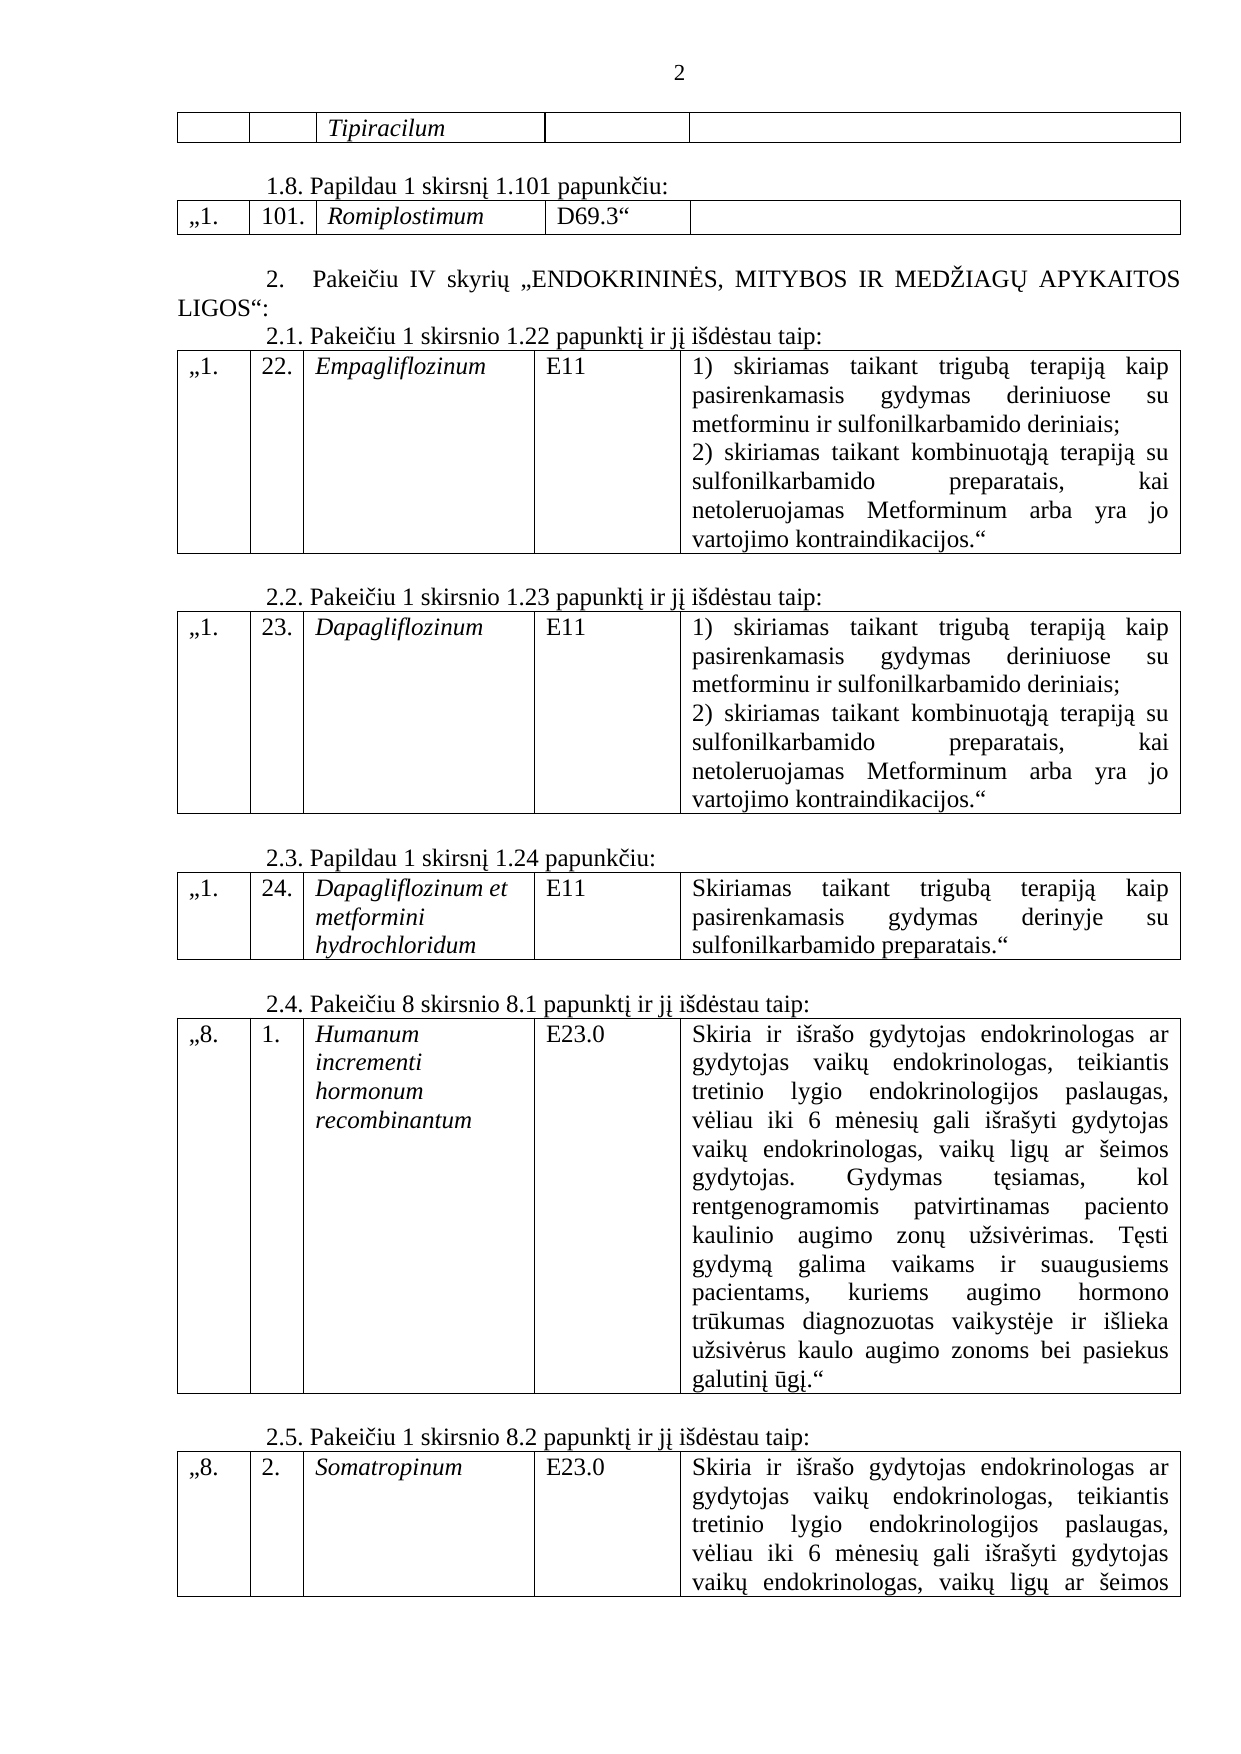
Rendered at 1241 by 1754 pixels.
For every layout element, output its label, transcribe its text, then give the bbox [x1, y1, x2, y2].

table_header Skiria ir išrašo gydytojas endokrinologas ar gydytojas vaikų endokrinologas, teikiantis tretinio lygio endokrinologijos paslaugas, vėliau iki 6 mėnesių gali išrašyti gydytojas vaikų endokrinologas, vaikų ligų ar šeimos gydytojas. Gydymas tęsiamas, kol rentgenogramomis patvirtinamas paciento kaulinio augimo zonų užsivėrimas. Tęsti gydymą galima vaikams ir suaugusiems pacientams, kuriems augimo hormono trūkumas diagnozuotas vaikystėje ir išlieka užsivėrus kaulo augimo zonoms bei pasiekus galutinį ūgį.“ [681, 1019, 1180, 1392]
text 2.1. Pakeičiu 1 skirsnio 1.22 papunktį ir jį išdėstau taip: [177, 321, 1181, 350]
table_header [178, 113, 249, 142]
text 1.8. Papildau 1 skirsnį 1.101 papunkčiu: [266, 171, 1181, 200]
text 2.3. Papildau 1 skirsnį 1.24 papunkčiu: [177, 843, 1181, 872]
table_header 24. [251, 873, 303, 959]
table_header [250, 113, 316, 142]
table_header Empagliflozinum [304, 351, 534, 552]
table_header Skiriamas taikant trigubą terapiją kaip pasirenkamasis gydymas derinyje su sulfonilkarbamido preparatais.“ [681, 873, 1180, 959]
table_header E23.0 [535, 1452, 680, 1596]
table_header Dapagliflozinum [304, 612, 534, 813]
table_header Tipiracilum [317, 113, 544, 142]
text 2. Pakeičiu IV skyrių „ENDOKRININĖS, MITYBOS IR MEDŽIAGŲ APYKAITOS LIGOS“: [177, 264, 1181, 321]
text 2.2. Pakeičiu 1 skirsnio 1.23 papunktį ir jį išdėstau taip: [177, 582, 1181, 611]
table_header „1. [178, 201, 249, 234]
table_header Romiplostimum [317, 201, 545, 234]
table_header Humanum incrementi hormonum recombinantum [304, 1019, 534, 1392]
table_header „1. [178, 873, 250, 959]
table_header Skiria ir išrašo gydytojas endokrinologas ar gydytojas vaikų endokrinologas, teikiantis tretinio lygio endokrinologijos paslaugas, vėliau iki 6 mėnesių gali išrašyti gydytojas vaikų endokrinologas, vaikų ligų ar šeimos [681, 1452, 1180, 1596]
text 2.4. Pakeičiu 8 skirsnio 8.1 papunktį ir jį išdėstau taip: [177, 989, 1181, 1018]
table_header 1) skiriamas taikant trigubą terapiją kaip pasirenkamasis gydymas deriniuose su metforminu ir sulfonilkarbamido deriniais; 2) skiriamas taikant kombinuotąją terapiją su sulfonilkarbamido preparatais, kai netoleruojamas Metforminum arba yra jo vartojimo kontraindikacijos.“ [681, 351, 1180, 552]
table_header D69.3“ [546, 201, 690, 234]
text 2.5. Pakeičiu 1 skirsnio 8.2 papunktį ir jį išdėstau taip: [177, 1422, 1181, 1451]
table_header 1. [251, 1019, 303, 1392]
table_header „8. [178, 1019, 250, 1392]
table_header [691, 201, 1180, 234]
table_header 2. [251, 1452, 303, 1596]
table_header [546, 113, 689, 142]
table_header „8. [178, 1452, 250, 1596]
table_header E23.0 [535, 1019, 680, 1392]
table_header Dapagliflozinum et metformini hydrochloridum [304, 873, 534, 959]
table_header „1. [178, 612, 250, 813]
table_header Somatropinum [304, 1452, 534, 1596]
table_header E11 [535, 873, 680, 959]
table_header 23. [251, 612, 303, 813]
table_header E11 [535, 612, 680, 813]
table_header 22. [251, 351, 303, 552]
table_header 101. [250, 201, 316, 234]
table_header [690, 113, 1180, 142]
table_header 1) skiriamas taikant trigubą terapiją kaip pasirenkamasis gydymas deriniuose su metforminu ir sulfonilkarbamido deriniais; 2) skiriamas taikant kombinuotąją terapiją su sulfonilkarbamido preparatais, kai netoleruojamas Metforminum arba yra jo vartojimo kontraindikacijos.“ [681, 612, 1180, 813]
table_header „1. [178, 351, 250, 552]
table_header E11 [535, 351, 680, 552]
